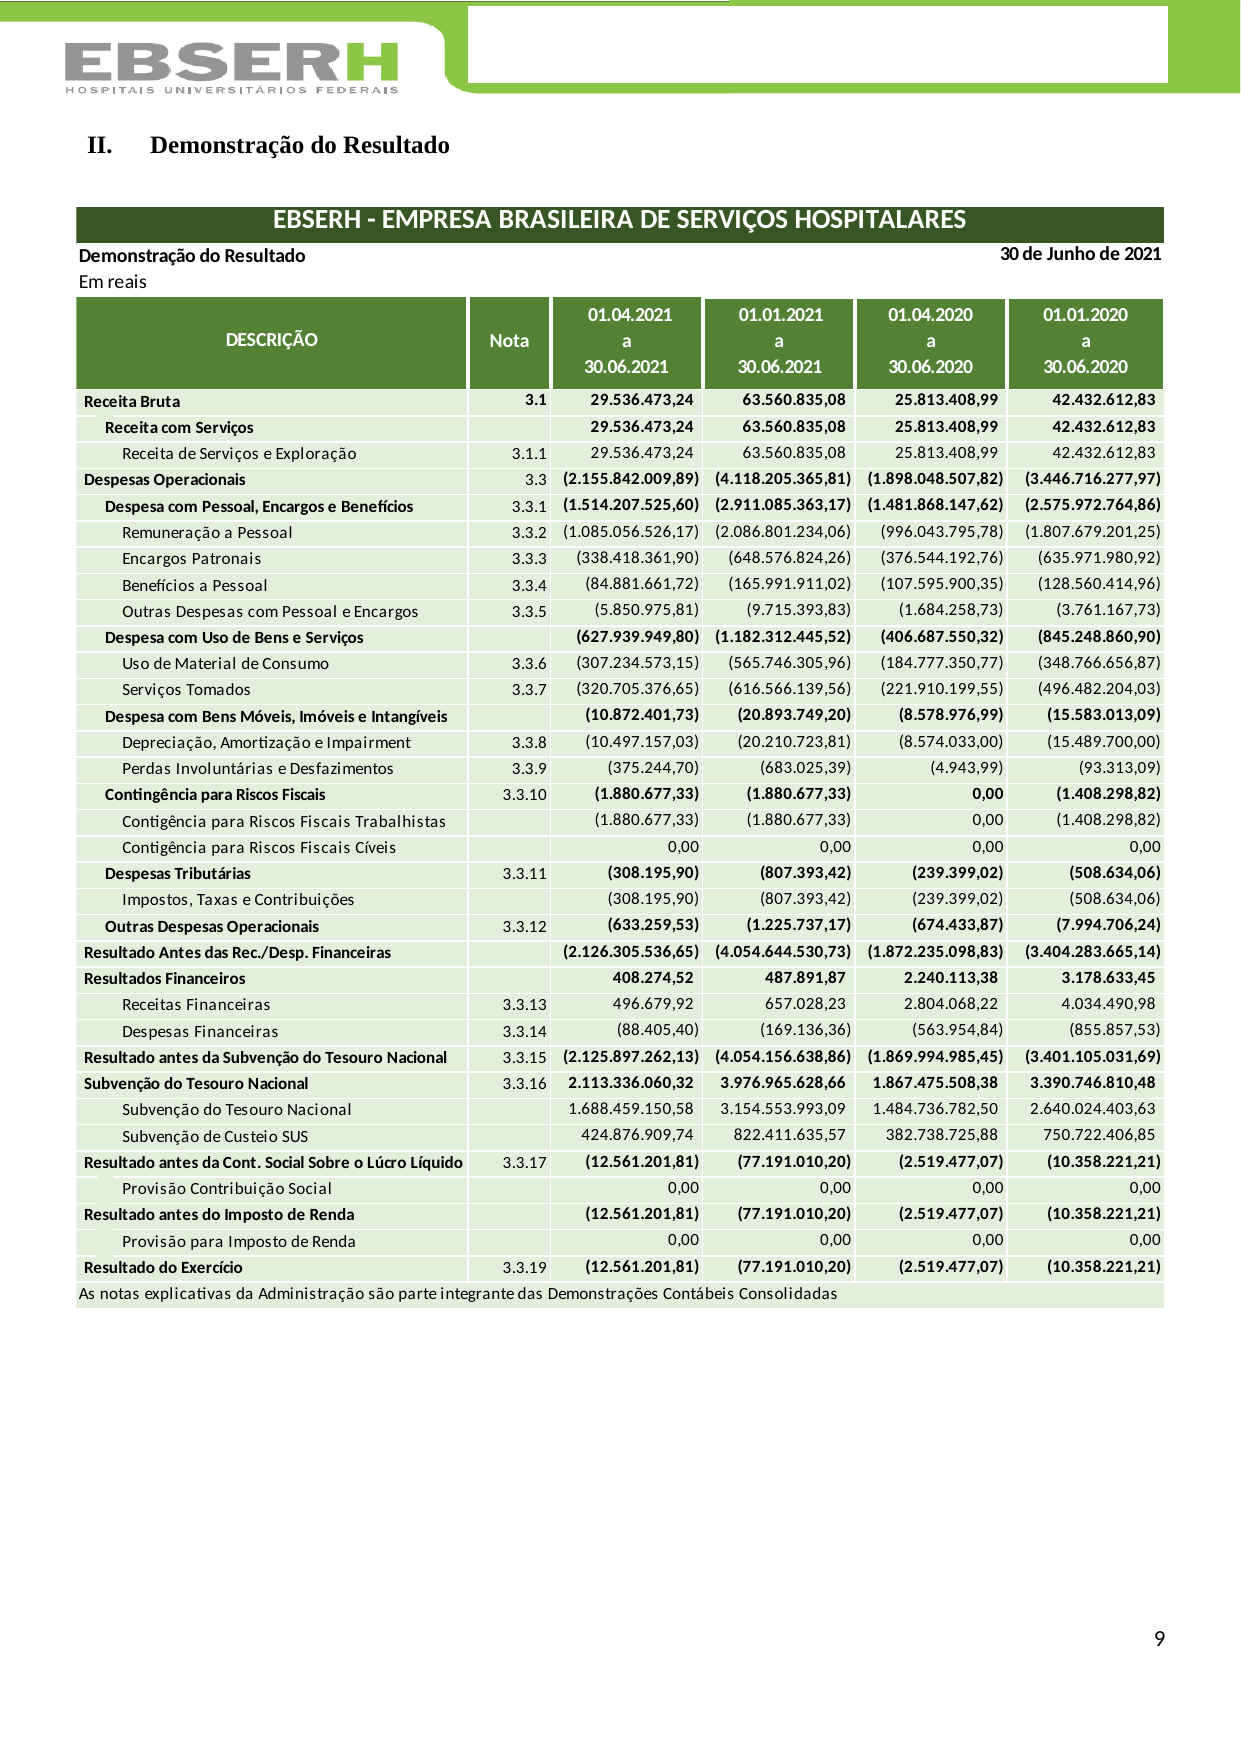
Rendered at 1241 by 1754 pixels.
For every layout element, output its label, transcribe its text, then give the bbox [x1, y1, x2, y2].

list Demonstração do Resultado [112, 103, 1165, 159]
